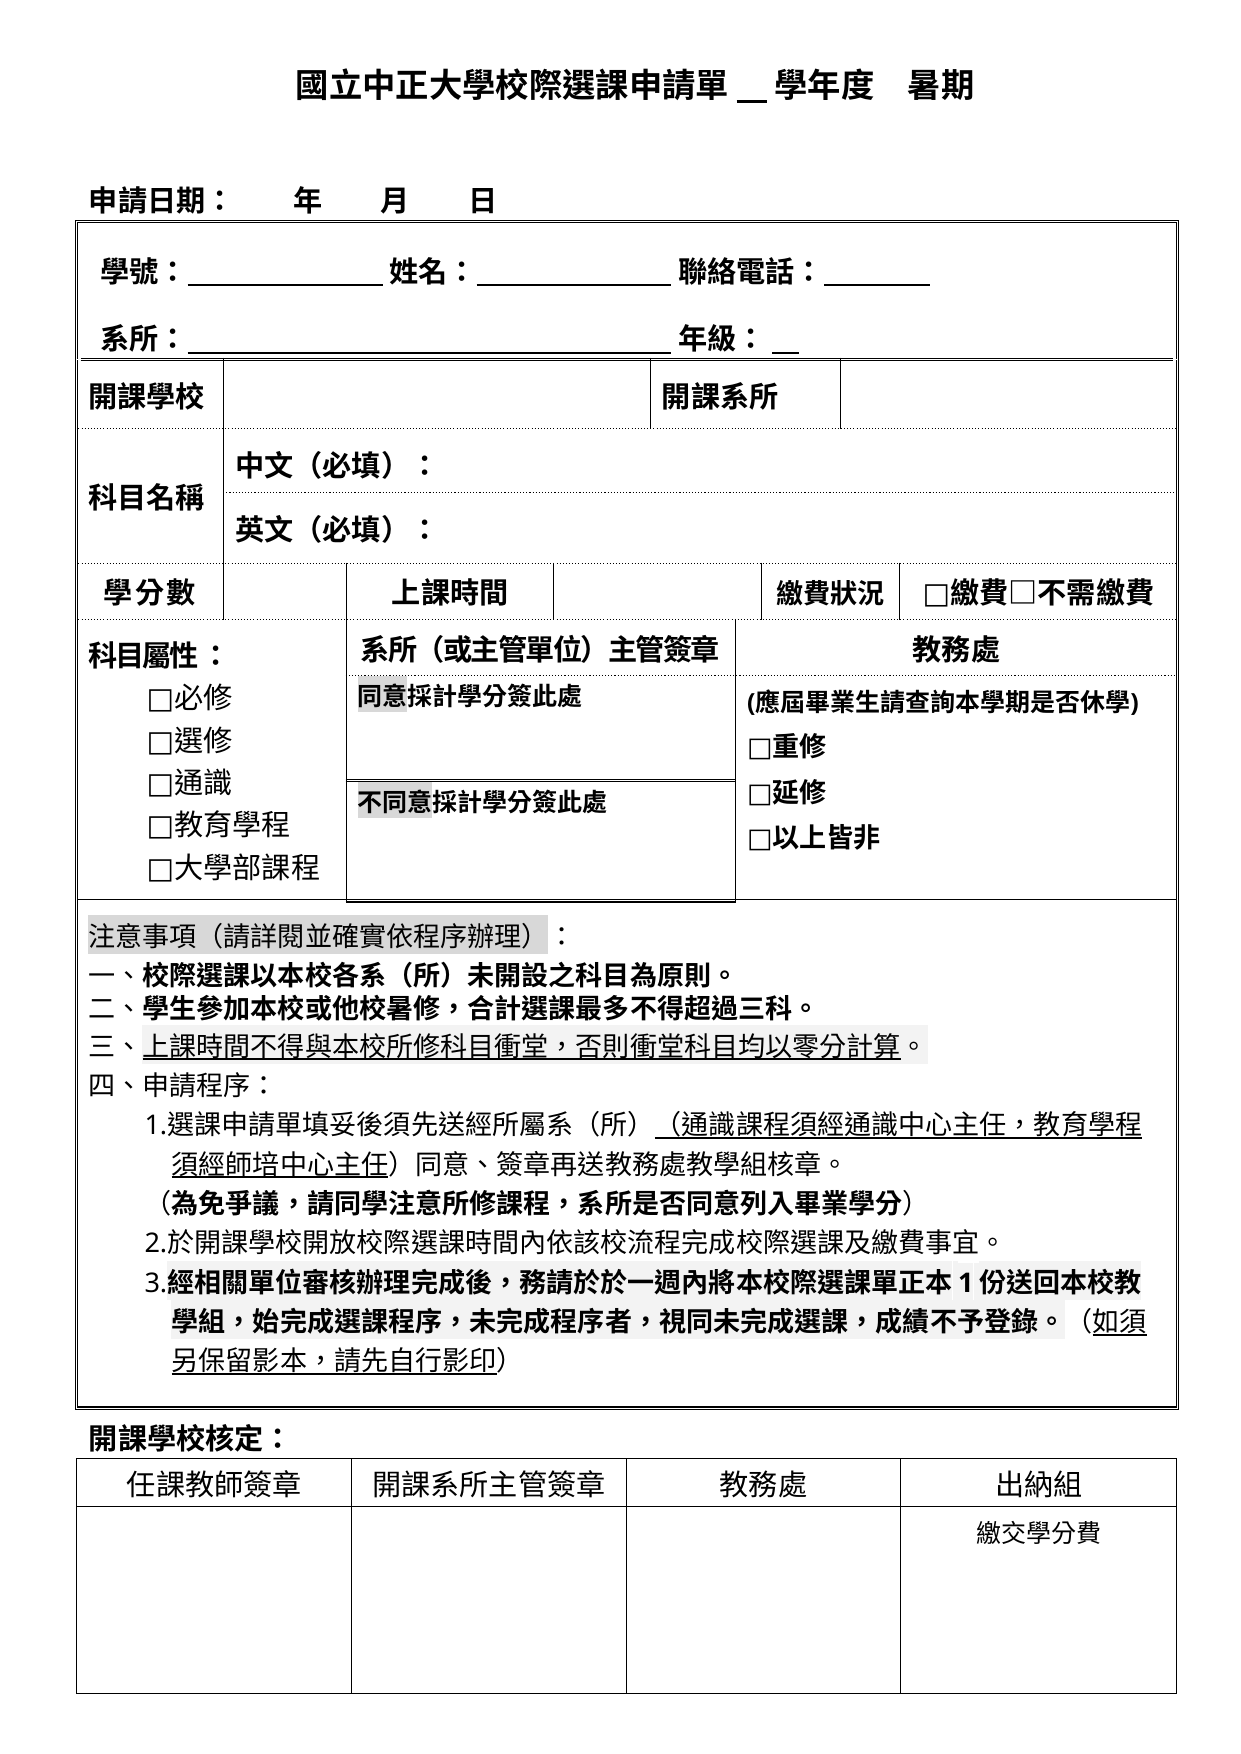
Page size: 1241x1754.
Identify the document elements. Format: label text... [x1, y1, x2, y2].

table_cell 學 分 數 [78, 563, 223, 619]
table_header 出納組 [901, 1459, 1176, 1506]
table_cell [627, 1507, 900, 1693]
table_cell [841, 358, 1176, 428]
table_cell [352, 1507, 626, 1693]
table_cell 科目屬性 ： □必修 □選修 □通識 □教育學程 □大學部課程 [78, 619, 346, 899]
table_header 教務處 [627, 1459, 900, 1506]
table_cell □繳費□不需繳費 [900, 563, 1176, 619]
table_cell 同意採計學分簽此處 [347, 675, 735, 779]
table_cell [224, 563, 346, 619]
table_cell 繳交學分費 [901, 1507, 1176, 1693]
text 申請日期： 年 月 日 [89, 178, 1181, 220]
table_cell 系所（或主管單位）主管簽章 [347, 619, 735, 675]
table_cell 科目名稱 [78, 428, 223, 562]
table_cell 上課時間 [347, 563, 553, 619]
table_cell 注意事項（請詳閱並確實依程序辦理）： 一、校際選課以本校各系（所）未開設之科目為原則。 二、學生參加本校或他校暑修，合計選課最多不得超過三科。 三、上課時間不得與本校所修科目衝堂，否則衝堂科目均以零分計算。 四、申請程序： 1.選課申請單填妥後須先送經所屬系（所）（通識課程須經通識中心主任，教育學程須經師培中心主任）同意、簽章再送教務處教學組核章。 （為免爭議，請同學注意所修課程，系所是否同意列入畢業學分） 2.於開課學校開放校際選課時間內依該校流程完成校際選課及繳費事宜。 3.經相關單位審核辦理完成後，務請於於一週內將本校際選課單正本1份送回本校教學組，始完成選課程序，未完成程序者，視同未完成選課，成績不予登錄。（如須另保留影本，請先自行影印） [78, 900, 1176, 1406]
table_cell [77, 1507, 351, 1693]
table_cell 繳費狀況 [762, 563, 899, 619]
table_header 開課系所主管簽章 [352, 1459, 626, 1506]
table_cell 開課系所 [651, 361, 840, 428]
table_cell 中文（必填）： [224, 428, 1176, 492]
table_header 學號： 姓名： 聯絡電話： 系所： 年級： [78, 223, 1176, 358]
table_cell (應屆畢業生請查詢本學期是否休學) □重修 □延修 □以上皆非 [736, 675, 1176, 899]
text 國立中正大學校際選課申請單 學年度 暑期 [89, 59, 1181, 107]
table_cell 開課學校 [78, 358, 223, 428]
table_cell 教務處 [736, 619, 1176, 675]
table_header 任課教師簽章 [77, 1459, 351, 1506]
table_cell 不同意採計學分簽此處 [347, 782, 735, 899]
text 開課學校核定： [89, 1416, 1181, 1458]
table_cell [224, 361, 650, 428]
table_cell 英文（必填）： [224, 492, 1176, 562]
table_cell [554, 563, 761, 619]
